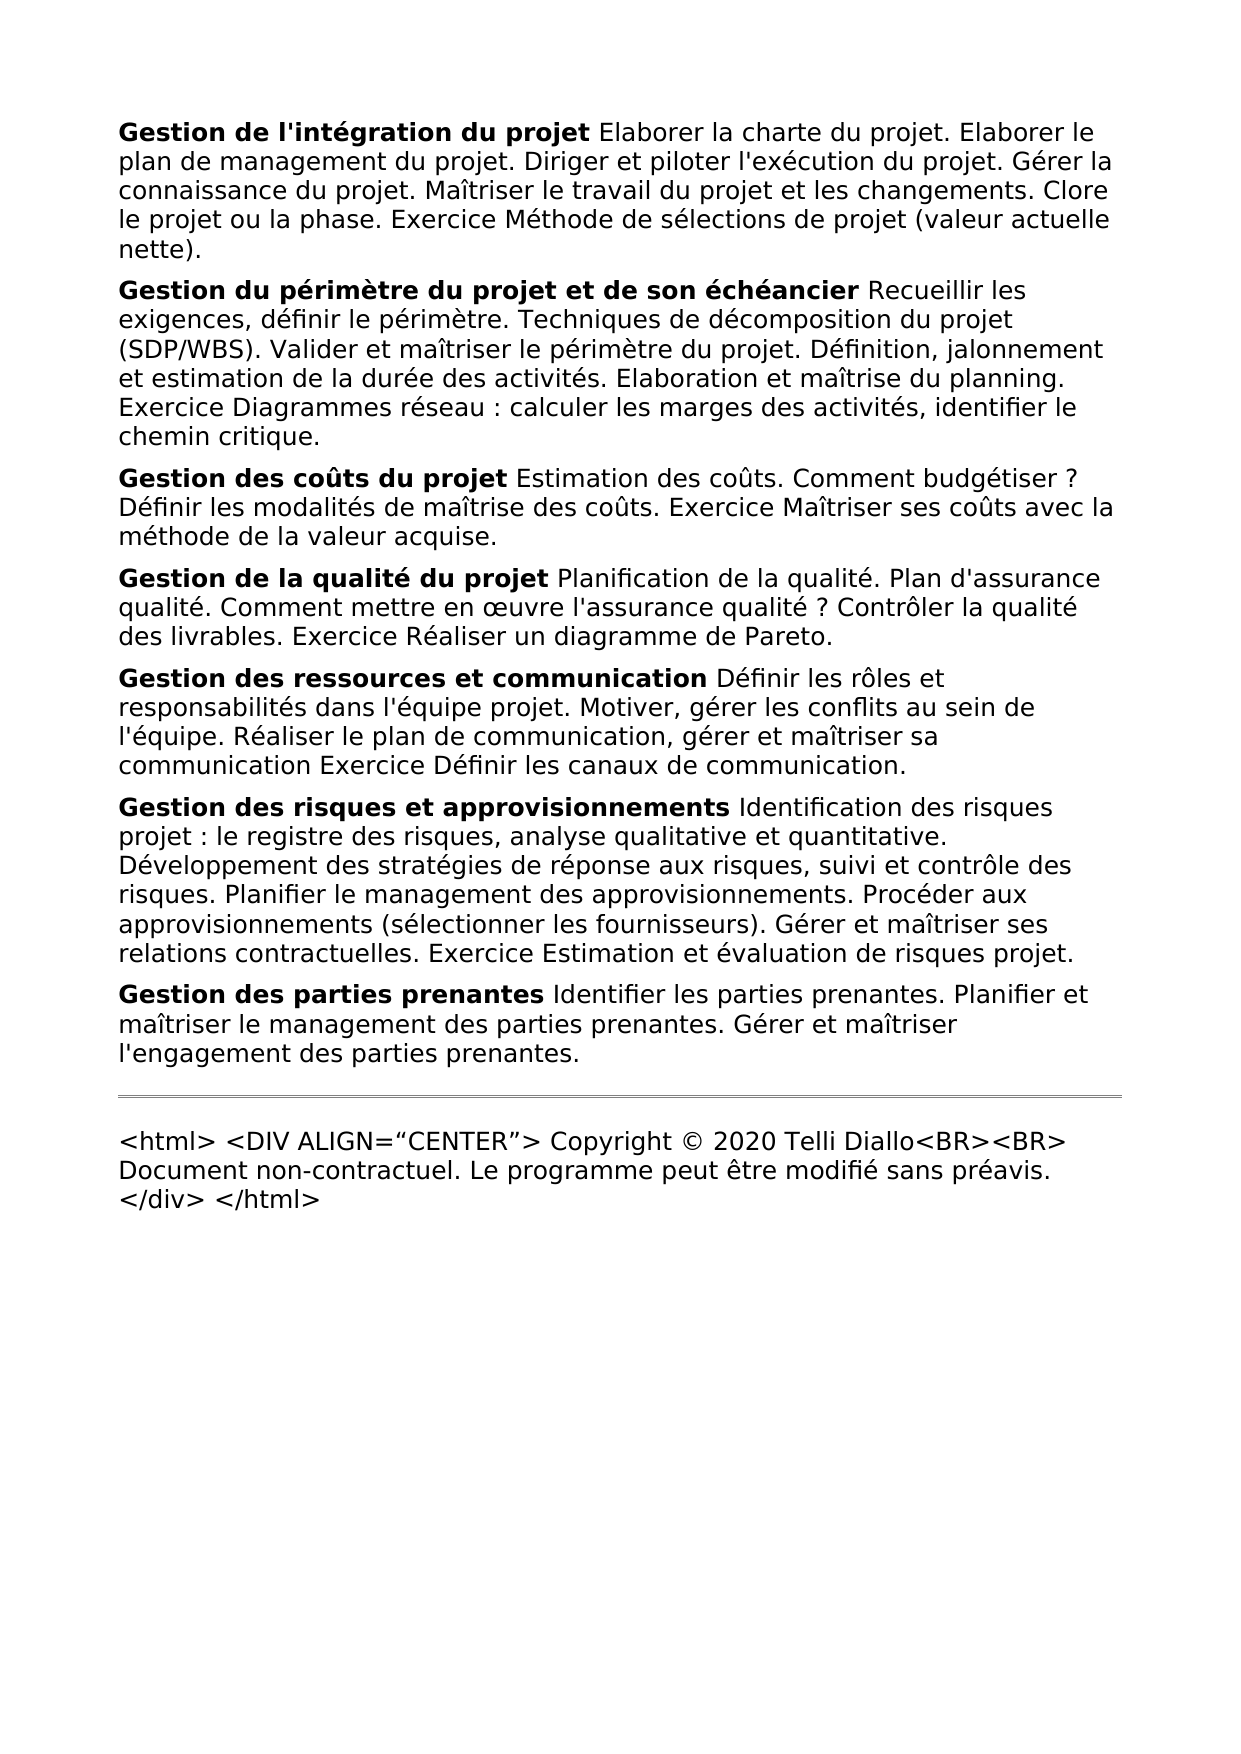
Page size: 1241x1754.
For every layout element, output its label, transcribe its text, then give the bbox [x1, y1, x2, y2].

text Gestion des ressources et communication Définir les rôles et responsabilités dans l'équipe projet. Motiver, gérer les conflits au sein de l'équipe. Réaliser le plan de communication, gérer et maîtriser sa communication Exercice Définir les canaux de communication. [118, 664, 1122, 781]
text Gestion des coûts du projet Estimation des coûts. Comment budgétiser ? Définir les modalités de maîtrise des coûts. Exercice Maîtriser ses coûts avec la méthode de la valeur acquise. [118, 464, 1122, 551]
text Gestion des parties prenantes Identifier les parties prenantes. Planifier et maîtriser le management des parties prenantes. Gérer et maîtriser l'engagement des parties prenantes. [118, 981, 1122, 1068]
text Gestion du périmètre du projet et de son échéancier Recueillir les exigences, définir le périmètre. Techniques de décomposition du projet (SDP/WBS). Valider et maîtriser le périmètre du projet. Définition, jalonnement et estimation de la durée des activités. Elaboration et maîtrise du planning. Exercice Diagrammes réseau : calculer les marges des activités, identifier le chemin critique. [118, 276, 1122, 451]
text <html> <DIV ALIGN=“CENTER”> Copyright © 2020 Telli Diallo<BR><BR> Document non-contractuel. Le programme peut être modifié sans préavis. </div> </html> [118, 1127, 1122, 1214]
text Gestion de l'intégration du projet Elaborer la charte du projet. Elaborer le plan de management du projet. Diriger et piloter l'exécution du projet. Gérer la connaissance du projet. Maîtriser le travail du projet et les changements. Clore le projet ou la phase. Exercice Méthode de sélections de projet (valeur actuelle nette). [118, 118, 1122, 264]
text Gestion de la qualité du projet Planification de la qualité. Plan d'assurance qualité. Comment mettre en œuvre l'assurance qualité ? Contrôler la qualité des livrables. Exercice Réaliser un diagramme de Pareto. [118, 564, 1122, 651]
text Gestion des risques et approvisionnements Identification des risques projet : le registre des risques, analyse qualitative et quantitative. Développement des stratégies de réponse aux risques, suivi et contrôle des risques. Planifier le management des approvisionnements. Procéder aux approvisionnements (sélectionner les fournisseurs). Gérer et maîtriser ses relations contractuelles. Exercice Estimation et évaluation de risques projet. [118, 793, 1122, 968]
